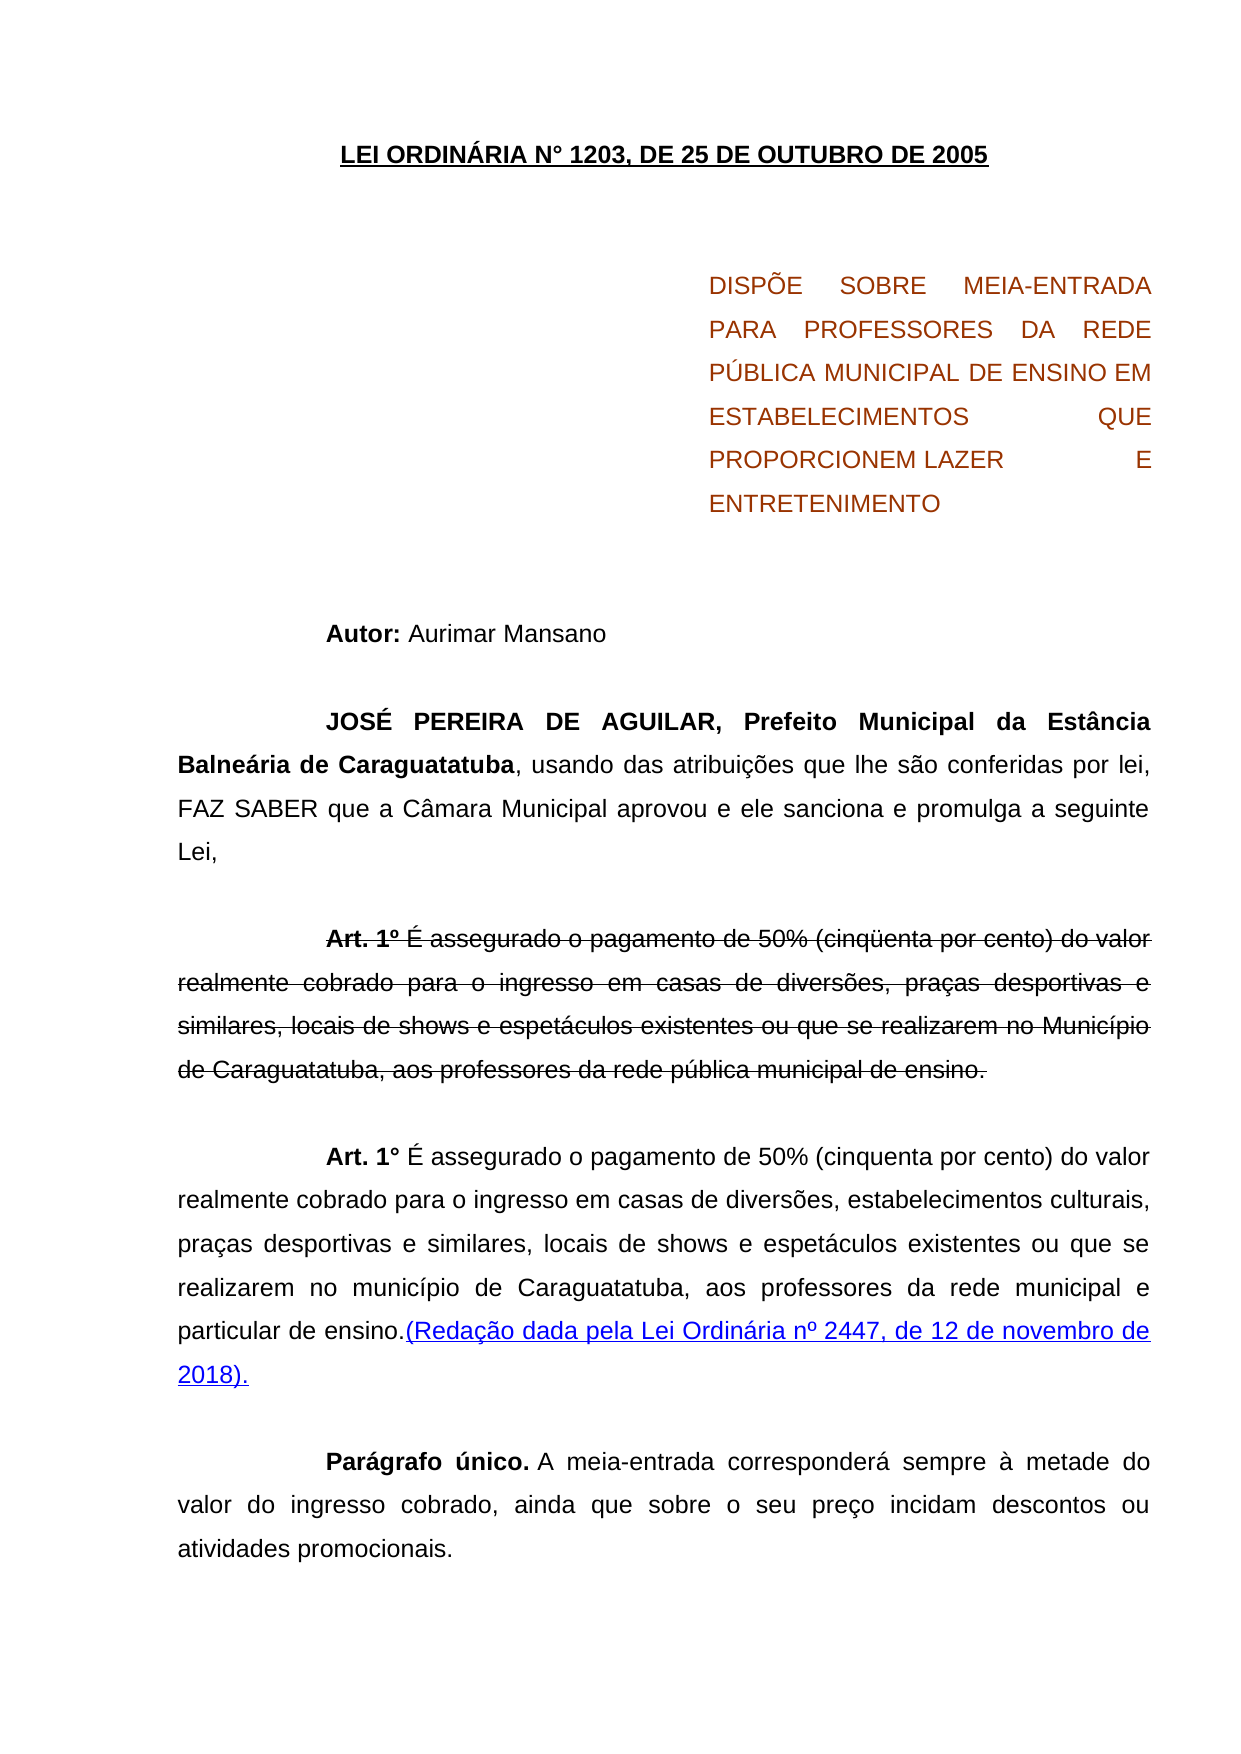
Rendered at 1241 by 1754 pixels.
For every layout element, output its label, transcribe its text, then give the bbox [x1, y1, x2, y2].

text Art. 1° É assegurado o pagamento de 50% (cinquenta por cento) do valor realmente cobrado para o ingresso em casas de diversões, estabelecimentos culturais, praças desportivas e similares, locais de shows e espetáculos existentes ou que se realizarem no município de Caraguatatuba, aos professores da rede municipal e particular de ensino.(Redação dada pela Lei Ordinária nº 2447, de 12 de novembro de 2018). [177, 1142, 1152, 1389]
text Art. 1º É assegurado o pagamento de 50% (cinqüenta por cento) do valor realmente cobrado para o ingresso em casas de diversões, praças desportivas e similares, locais de shows e espetáculos existentes ou que se realizarem no Município de Caraguatatuba, aos professores da rede pública municipal de ensino. [177, 924, 1152, 1084]
text JOSÉ PEREIRA DE AGUILAR, Prefeito Municipal da Estância Balneária de Caraguatatuba, usando das atribuições que lhe são conferidas por lei, FAZ SABER que a Câmara Municipal aprovou e ele sanciona e promulga a seguinte Lei, [177, 706, 1152, 866]
text Autor: Aurimar Mansano [177, 619, 1152, 648]
text Parágrafo único. A meia-entrada corresponderá sempre à metade do valor do ingresso cobrado, ainda que sobre o seu preço incidam descontos ou atividades promocionais. [177, 1447, 1152, 1563]
subtitle DISPÕE SOBRE MEIA-ENTRADA PARA PROFESSORES DA REDE PÚBLICA MUNICIPAL DE ENSINO EM ESTABELECIMENTOS QUE PROPORCIONEM LAZER E ENTRETENIMENTO [709, 271, 1152, 518]
text LEI ORDINÁRIA N° 1203, DE 25 DE OUTUBRO DE 2005 [177, 140, 1152, 169]
